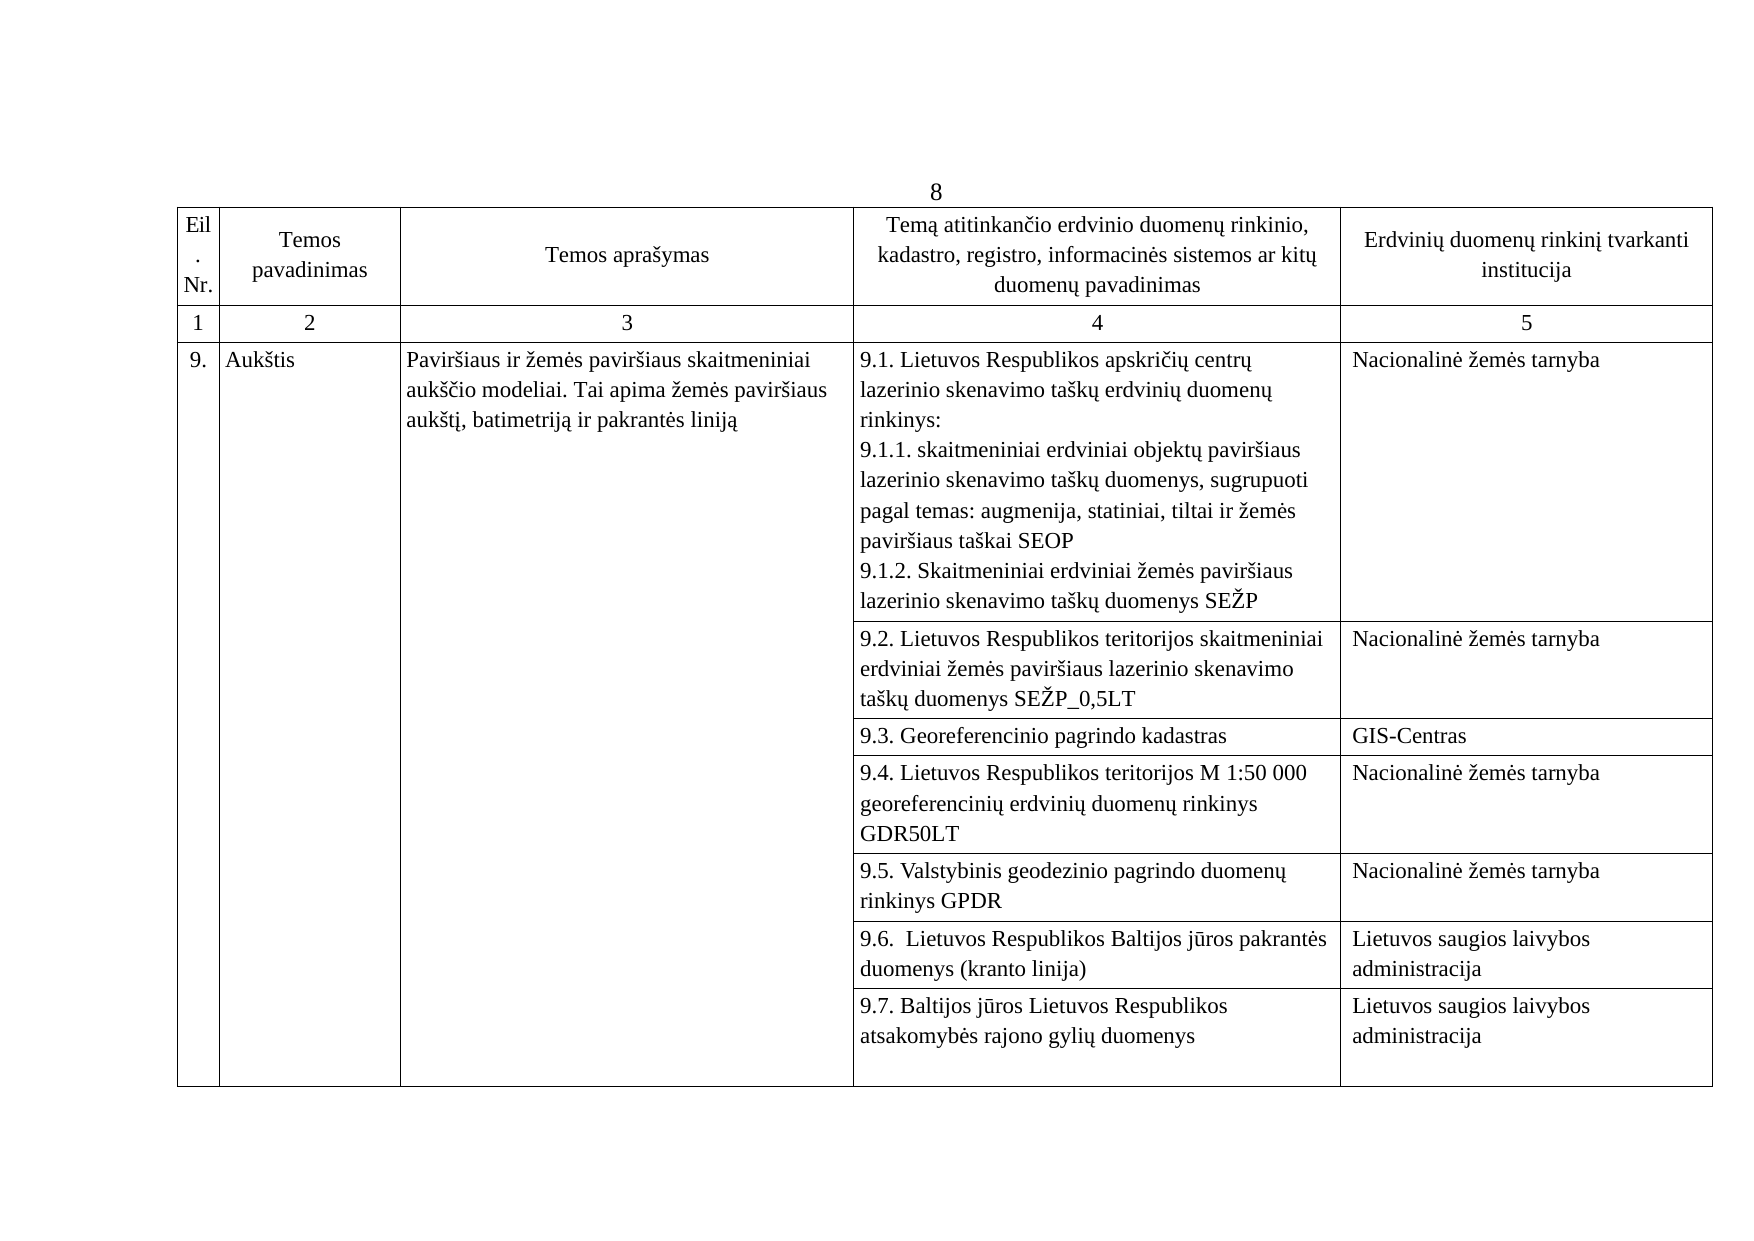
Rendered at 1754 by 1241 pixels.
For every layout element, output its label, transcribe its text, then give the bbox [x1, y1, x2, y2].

table_header Temą atitinkančio erdvinio duomenų rinkinio, kadastro, registro, informacinės sistemos ar kitų duomenų pavadinimas [854, 208, 1340, 304]
table_header Temos pavadinimas [220, 208, 400, 304]
table_cell 9.5. Valstybinis geodezinio pagrindo duomenų rinkinys GPDR [854, 854, 1340, 921]
table_cell 1 [178, 306, 219, 342]
table_cell Nacionalinė žemės tarnyba [1341, 343, 1712, 621]
table_cell 9.7. Baltijos jūros Lietuvos Respublikos atsakomybės rajono gylių duomenys [854, 989, 1340, 1086]
table_cell Lietuvos saugios laivybos administracija [1341, 989, 1712, 1086]
table_cell 4 [854, 306, 1340, 342]
table_cell Lietuvos saugios laivybos administracija [1341, 922, 1712, 988]
table_header Temos aprašymas [401, 208, 853, 304]
table_cell 9.6. Lietuvos Respublikos Baltijos jūros pakrantės duomenys (kranto linija) [854, 922, 1340, 988]
table_cell 9.2. Lietuvos Respublikos teritorijos skaitmeniniai erdviniai žemės paviršiaus lazerinio skenavimo taškų duomenys SEŽP_0,5LT [854, 622, 1340, 718]
table_cell 9.3. Georeferencinio pagrindo kadastras [854, 719, 1340, 755]
table_cell 9.4. Lietuvos Respublikos teritorijos M 1:50 000 georeferencinių erdvinių duomenų rinkinys GDR50LT [854, 756, 1340, 853]
table_cell Nacionalinė žemės tarnyba [1341, 756, 1712, 853]
table_cell 9.1. Lietuvos Respublikos apskričių centrų lazerinio skenavimo taškų erdvinių duomenų rinkinys: 9.1.1. skaitmeniniai erdviniai objektų paviršiaus lazerinio skenavimo taškų duomenys, sugrupuoti pagal temas: augmenija, statiniai, tiltai ir žemės paviršiaus taškai SEOP 9.1.2. Skaitmeniniai erdviniai žemės paviršiaus lazerinio skenavimo taškų duomenys SEŽP [854, 343, 1340, 621]
table_cell Paviršiaus ir žemės paviršiaus skaitmeniniai aukščio modeliai. Tai apima žemės paviršiaus aukštį, batimetriją ir pakrantės liniją [401, 343, 853, 1086]
table_cell Nacionalinė žemės tarnyba [1341, 622, 1712, 718]
table_header Eil. Nr. [178, 208, 219, 304]
table_cell 5 [1341, 306, 1712, 342]
table_cell Aukštis [220, 343, 400, 1086]
table_cell Nacionalinė žemės tarnyba [1341, 854, 1712, 921]
table_cell 3 [401, 306, 853, 342]
table_cell 9. [178, 343, 219, 1086]
table_cell 2 [220, 306, 400, 342]
table_cell GIS-Centras [1341, 719, 1712, 755]
table_header Erdvinių duomenų rinkinį tvarkanti institucija [1341, 208, 1712, 304]
